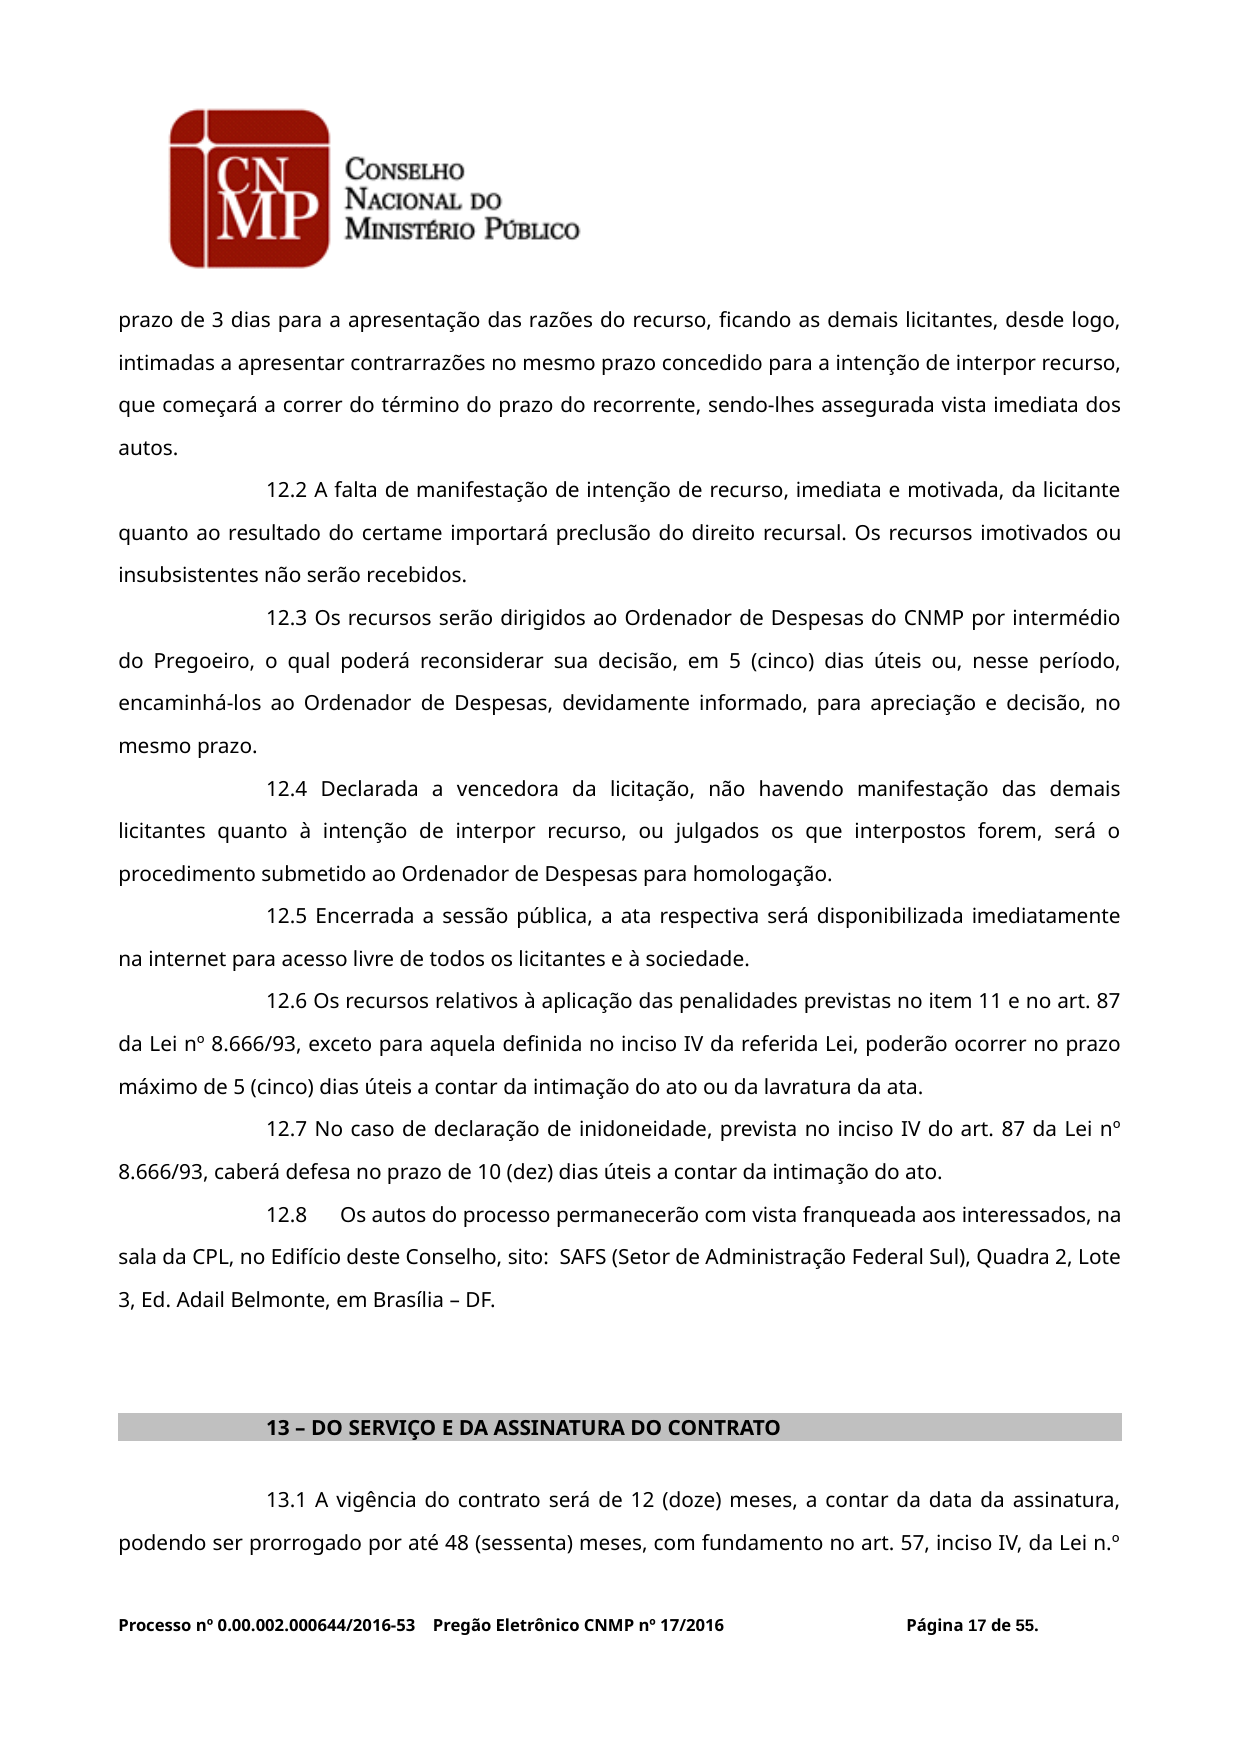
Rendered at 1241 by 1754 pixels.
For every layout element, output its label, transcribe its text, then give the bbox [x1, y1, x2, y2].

text 12.2 A falta de manifestação de intenção de recurso, imediata e motivada, da licitante quanto ao resultado do certame importará preclusão do direito recursal. Os recursos imotivados ou insubsistentes não serão recebidos. [118, 475, 1122, 589]
text prazo de 3 dias para a apresentação das razões do recurso, ficando as demais licitantes, desde logo, intimadas a apresentar contrarrazões no mesmo prazo concedido para a intenção de interpor recurso, que começará a correr do término do prazo do recorrente, sendo-lhes assegurada vista imediata dos autos. [118, 305, 1122, 461]
text 12.6 Os recursos relativos à aplicação das penalidades previstas no item 11 e no art. 87 da Lei nº 8.666/93, exceto para aquela definida no inciso IV da referida Lei, poderão ocorrer no prazo máximo de 5 (cinco) dias úteis a contar da intimação do ato ou da lavratura da ata. [118, 987, 1122, 1100]
text 13.1 A vigência do contrato será de 12 (doze) meses, a contar da data da assinatura, podendo ser prorrogado por até 48 (sessenta) meses, com fundamento no art. 57, inciso IV, da Lei n.º [118, 1484, 1122, 1556]
text 12.7 No caso de declaração de inidoneidade, prevista no inciso IV do art. 87 da Lei nº 8.666/93, caberá defesa no prazo de 10 (dez) dias úteis a contar da intimação do ato. [118, 1114, 1122, 1186]
text 12.3 Os recursos serão dirigidos ao Ordenador de Despesas do CNMP por intermédio do Pregoeiro, o qual poderá reconsiderar sua decisão, em 5 (cinco) dias úteis ou, nesse período, encaminhá-los ao Ordenador de Despesas, devidamente informado, para apreciação e decisão, no mesmo prazo. [118, 603, 1122, 759]
list Os autos do processo permanecerão com vista franqueada aos interessados, na sala da CPL, no Edifício deste Conselho, sito: SAFS (Setor de Administração Federal Sul), Quadra 2, Lote 3, Ed. Adail Belmonte, em Brasília – DF. [118, 1200, 1122, 1313]
text 12.4 Declarada a vencedora da licitação, não havendo manifestação das demais licitantes quanto à intenção de interpor recurso, ou julgados os que interpostos forem, será o procedimento submetido ao Ordenador de Despesas para homologação. [118, 774, 1122, 887]
text 13 – DO SERVIÇO E DA ASSINATURA DO CONTRATO [118, 1413, 1122, 1441]
text 12.5 Encerrada a sessão pública, a ata respectiva será disponibilizada imediatamente na internet para acesso livre de todos os licitantes e à sociedade. [118, 901, 1122, 972]
